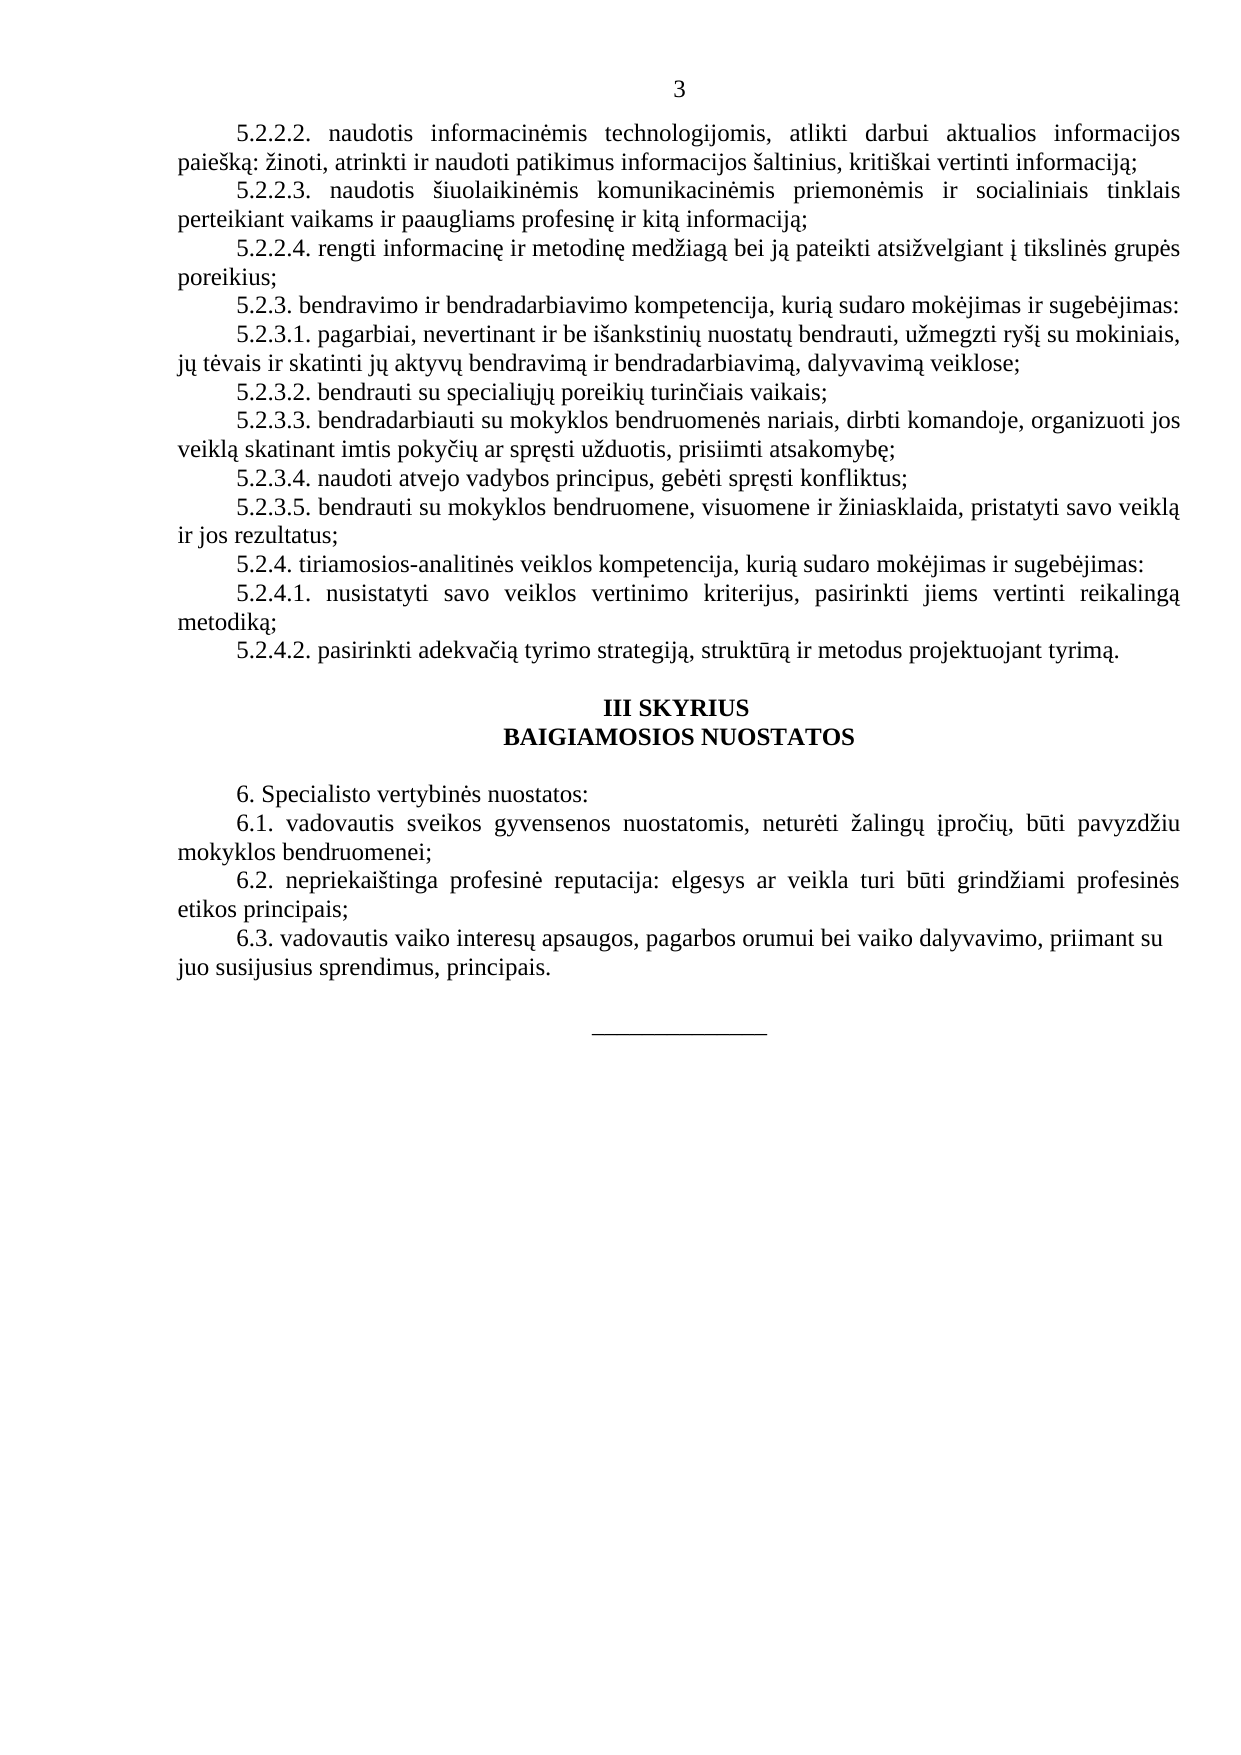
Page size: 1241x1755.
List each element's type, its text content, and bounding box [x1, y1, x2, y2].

text 5.2.3.2. bendrauti su specialiųjų poreikių turinčiais vaikais; [177, 377, 1181, 406]
text 6. Specialisto vertybinės nuostatos: [177, 779, 1181, 808]
text 5.2.4.1. nusistatyti savo veiklos vertinimo kriterijus, pasirinkti jiems vertinti reikalingą metodiką; [177, 578, 1181, 636]
text 5.2.2.3. naudotis šiuolaikinėmis komunikacinėmis priemonėmis ir socialiniais tinklais perteikiant vaikams ir paaugliams profesinę ir kitą informaciją; [177, 176, 1181, 233]
text BAIGIAMOSIOS NUOSTATOS [177, 722, 1181, 751]
text 5.2.4. tiriamosios-analitinės veiklos kompetencija, kurią sudaro mokėjimas ir sugebėjimas: [177, 549, 1181, 578]
text ______________ [177, 1009, 1181, 1038]
text 5.2.3.4. naudoti atvejo vadybos principus, gebėti spręsti konfliktus; [177, 463, 1181, 492]
text 5.2.3.3. bendradarbiauti su mokyklos bendruomenės nariais, dirbti komandoje, organizuoti jos veiklą skatinant imtis pokyčių ar spręsti užduotis, prisiimti atsakomybę; [177, 406, 1181, 463]
text 6.2. nepriekaištinga profesinė reputacija: elgesys ar veikla turi būti grindžiami profesinės etikos principais; [177, 866, 1181, 923]
text 5.2.3.1. pagarbiai, nevertinant ir be išankstinių nuostatų bendrauti, užmegzti ryšį su mokiniais, jų tėvais ir skatinti jų aktyvų bendravimą ir bendradarbiavimą, dalyvavimą veiklose; [177, 319, 1181, 377]
text 6.3. vadovautis vaiko interesų apsaugos, pagarbos orumui bei vaiko dalyvavimo, priimant su juo susijusius sprendimus, principais. [177, 923, 1181, 981]
text 5.2.2.4. rengti informacinę ir metodinę medžiagą bei ją pateikti atsižvelgiant į tikslinės grupės poreikius; [177, 233, 1181, 291]
text 5.2.2.2. naudotis informacinėmis technologijomis, atlikti darbui aktualios informacijos paiešką: žinoti, atrinkti ir naudoti patikimus informacijos šaltinius, kritiškai vertinti informaciją; [177, 118, 1181, 176]
text 6.1. vadovautis sveikos gyvensenos nuostatomis, neturėti žalingų įpročių, būti pavyzdžiu mokyklos bendruomenei; [177, 808, 1181, 866]
text 5.2.3.5. bendrauti su mokyklos bendruomene, visuomene ir žiniasklaida, pristatyti savo veiklą ir jos rezultatus; [177, 492, 1181, 549]
text 5.2.4.2. pasirinkti adekvačią tyrimo strategiją, struktūrą ir metodus projektuojant tyrimą. [177, 636, 1181, 664]
text III SKYRIUS [177, 693, 1181, 722]
text 5.2.3. bendravimo ir bendradarbiavimo kompetencija, kurią sudaro mokėjimas ir sugebėjimas: [177, 291, 1181, 319]
